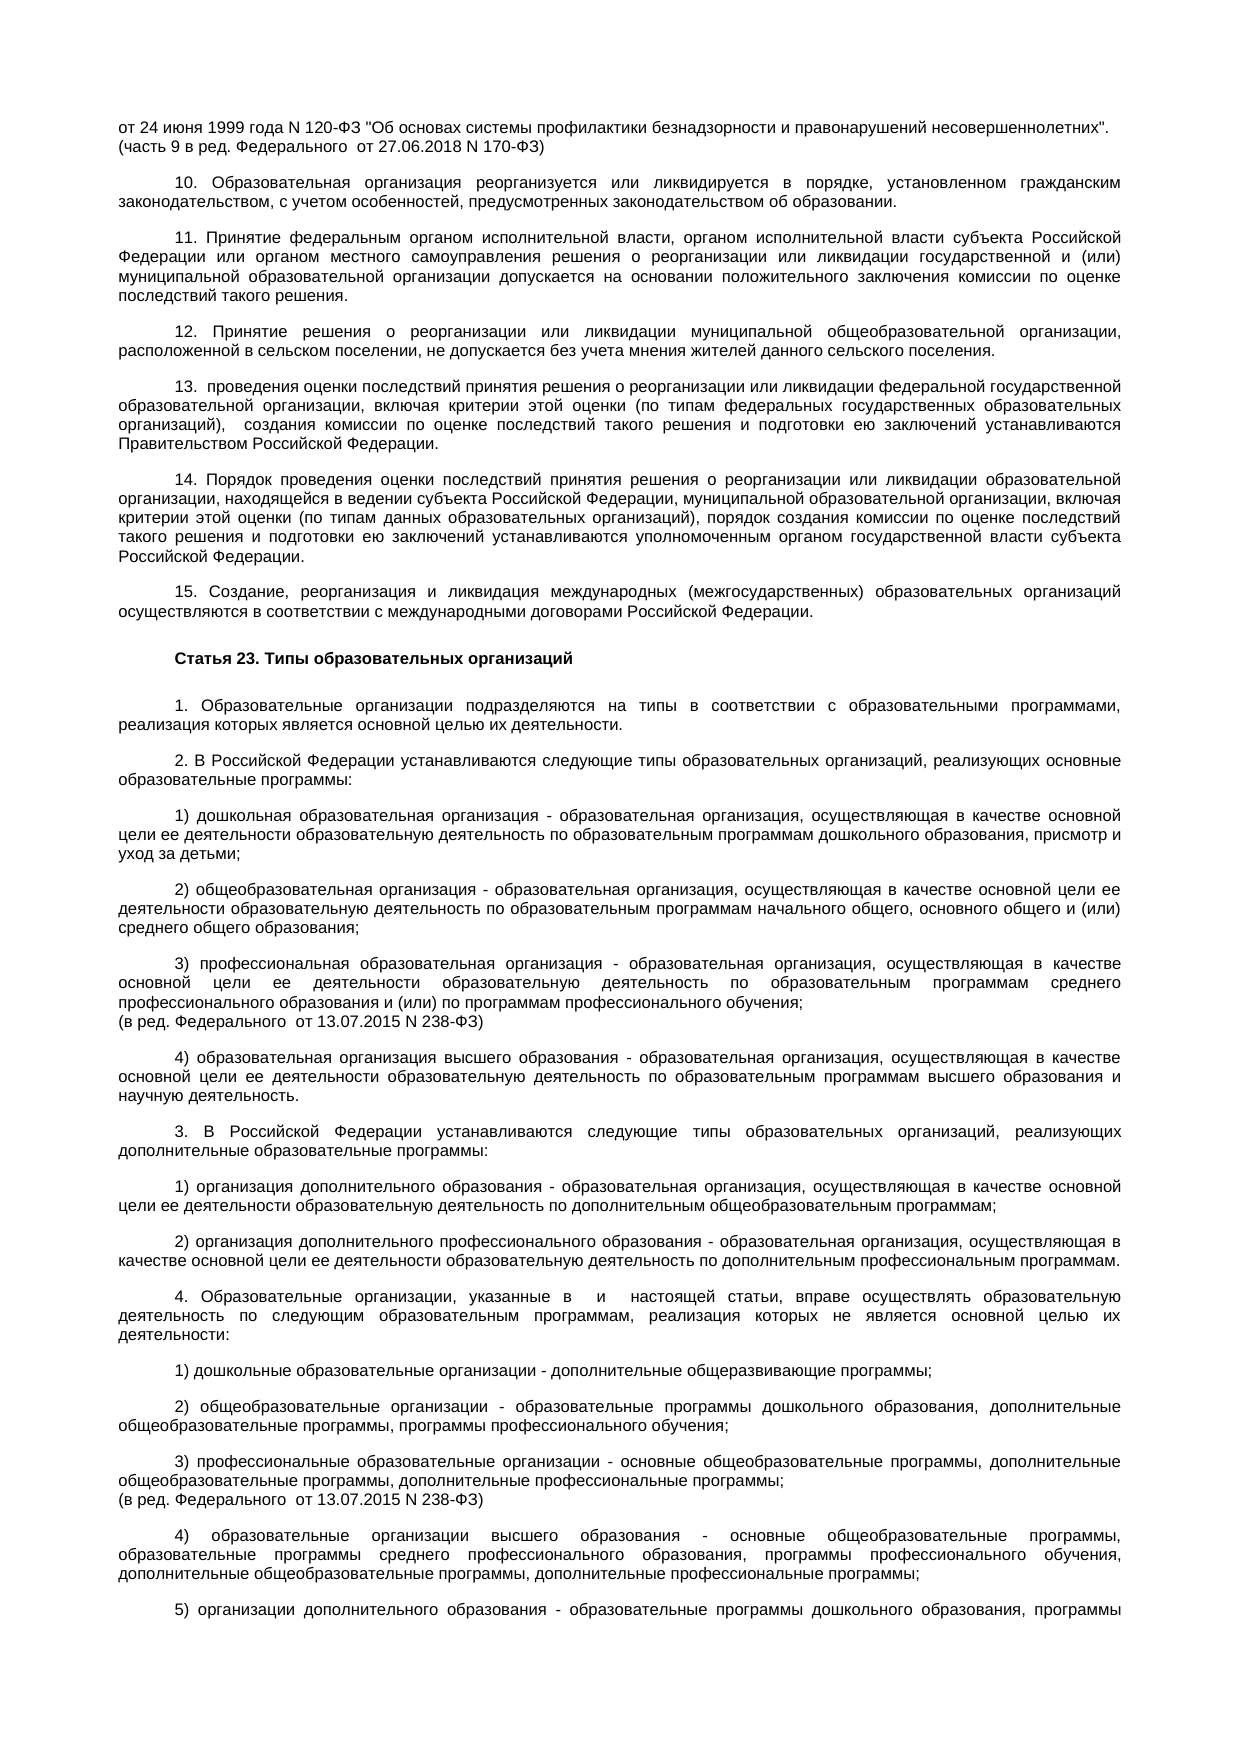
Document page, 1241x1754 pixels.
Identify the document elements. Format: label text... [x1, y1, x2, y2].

text 15. Создание, реорганизация и ликвидация международных (межгосударственных) образовательных организаций осуществляются в соответствии с международными договорами Российской Федерации. [118, 582, 1122, 621]
text 14. Порядок проведения оценки последствий принятия решения о реорганизации или ликвидации образовательной организации, находящейся в ведении субъекта Российской Федерации, муниципальной образовательной организации, включая критерии этой оценки (по типам данных образовательных организаций), порядок создания комиссии по оценке последствий такого решения и подготовки ею заключений устанавливаются уполномоченным органом государственной власти субъекта Российской Федерации. [118, 470, 1122, 566]
text 5) организации дополнительного образования - образовательные программы дошкольного образования, программы [118, 1600, 1122, 1619]
text 3) профессиональные образовательные организации - основные общеобразовательные программы, дополнительные общеобразовательные программы, дополнительные профессиональные программы; [118, 1452, 1122, 1490]
text 3) профессиональная образовательная организация - образовательная организация, осуществляющая в качестве основной цели ее деятельности образовательную деятельность по образовательным программам среднего профессионального образования и (или) по программам профессионального обучения; [118, 954, 1122, 1012]
text 1. Образовательные организации подразделяются на типы в соответствии с образовательными программами, реализация которых является основной целью их деятельности. [118, 696, 1122, 734]
text 3. В Российской Федерации устанавливаются следующие типы образовательных организаций, реализующих дополнительные образовательные программы: [118, 1122, 1122, 1160]
text 1) дошкольные образовательные организации - дополнительные общеразвивающие программы; [118, 1361, 1122, 1380]
text 13. проведения оценки последствий принятия решения о реорганизации или ликвидации федеральной государственной образовательной организации, включая критерии этой оценки (по типам федеральных государственных образовательных организаций), создания комиссии по оценке последствий такого решения и подготовки ею заключений устанавливаются Правительством Российской Федерации. [118, 376, 1122, 453]
text 2. В Российской Федерации устанавливаются следующие типы образовательных организаций, реализующих основные образовательные программы: [118, 751, 1122, 789]
text 2) организация дополнительного профессионального образования - образовательная организация, осуществляющая в качестве основной цели ее деятельности образовательную деятельность по дополнительным профессиональным программам. [118, 1232, 1122, 1270]
text 1) организация дополнительного образования - образовательная организация, осуществляющая в качестве основной цели ее деятельности образовательную деятельность по дополнительным общеобразовательным программам; [118, 1177, 1122, 1215]
text 2) общеобразовательная организация - образовательная организация, осуществляющая в качестве основной цели ее деятельности образовательную деятельность по образовательным программам начального общего, основного общего и (или) среднего общего образования; [118, 880, 1122, 937]
text от 24 июня 1999 года N 120-ФЗ "Об основах системы профилактики безнадзорности и правонарушений несовершеннолетних". [118, 118, 1122, 137]
text 4) образовательные организации высшего образования - основные общеобразовательные программы, образовательные программы среднего профессионального образования, программы профессионального обучения, дополнительные общеобразовательные программы, дополнительные профессиональные программы; [118, 1526, 1122, 1583]
text 2) общеобразовательные организации - образовательные программы дошкольного образования, дополнительные общеобразовательные программы, программы профессионального обучения; [118, 1397, 1122, 1435]
text 1) дошкольная образовательная организация - образовательная организация, осуществляющая в качестве основной цели ее деятельности образовательную деятельность по образовательным программам дошкольного образования, присмотр и уход за детьми; [118, 806, 1122, 863]
text (часть 9 в ред. Федерального от 27.06.2018 N 170-ФЗ) [118, 137, 1122, 156]
text 10. Образовательная организация реорганизуется или ликвидируется в порядке, установленном гражданским законодательством, с учетом особенностей, предусмотренных законодательством об образовании. [118, 173, 1122, 211]
text 12. Принятие решения о реорганизации или ликвидации муниципальной общеобразовательной организации, расположенной в сельском поселении, не допускается без учета мнения жителей данного сельского поселения. [118, 321, 1122, 360]
text Статья 23. Типы образовательных организаций [118, 649, 1122, 668]
text (в ред. Федерального от 13.07.2015 N 238-ФЗ) [118, 1490, 1122, 1509]
text (в ред. Федерального от 13.07.2015 N 238-ФЗ) [118, 1012, 1122, 1031]
text 4) образовательная организация высшего образования - образовательная организация, осуществляющая в качестве основной цели ее деятельности образовательную деятельность по образовательным программам высшего образования и научную деятельность. [118, 1047, 1122, 1105]
text 11. Принятие федеральным органом исполнительной власти, органом исполнительной власти субъекта Российской Федерации или органом местного самоуправления решения о реорганизации или ликвидации государственной и (или) муниципальной образовательной организации допускается на основании положительного заключения комиссии по оценке последствий такого решения. [118, 228, 1122, 305]
text 4. Образовательные организации, указанные в и настоящей статьи, вправе осуществлять образовательную деятельность по следующим образовательным программам, реализация которых не является основной целью их деятельности: [118, 1287, 1122, 1344]
